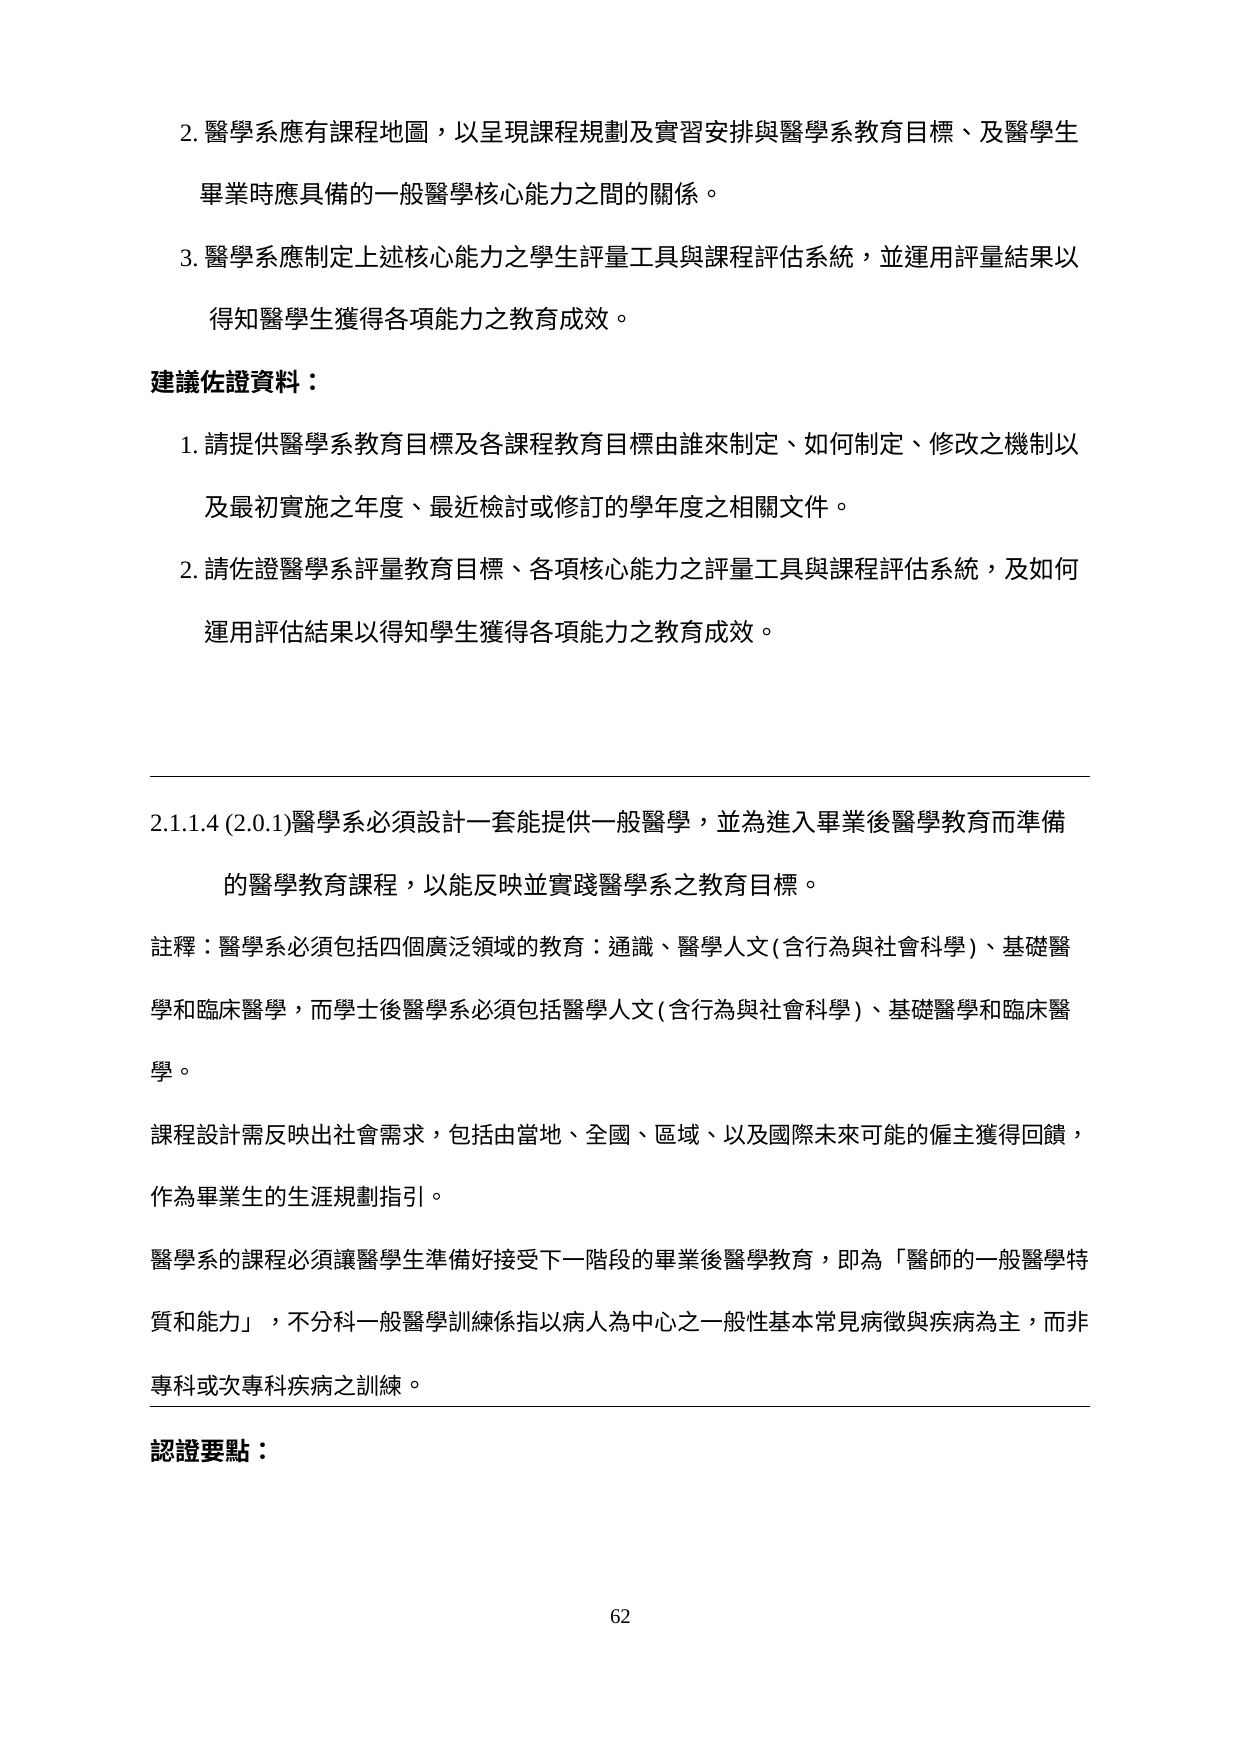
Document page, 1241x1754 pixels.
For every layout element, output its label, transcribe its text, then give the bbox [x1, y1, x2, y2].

list 醫學系應制定上述核心能力之學生評量工具與課程評估系統，並運用評量結果以得知醫學生獲得各項能力之教育成效。 [179, 214, 1090, 339]
text 建議佐證資料： [150, 339, 1090, 401]
list 醫學系應有課程地圖，以呈現課程規劃及實習安排與醫學系教育目標、及醫學生畢業時應具備的一般醫學核心能力之間的關係。 [179, 89, 1090, 214]
text 2.1.1.4 (2.0.1)醫學系必須設計一套能提供一般醫學，並為進入畢業後醫學教育而準備的醫學教育課程，以能反映並實踐醫學系之教育目標。 [150, 777, 1090, 904]
list 請佐證醫學系評量教育目標、各項核心能力之評量工具與課程評估系統，及如何運用評估結果以得知學生獲得各項能力之教育成效。 [179, 526, 1090, 651]
text 課程設計需反映出社會需求，包括由當地、全國、區域、以及國際未來可能的僱主獲得回饋，作為畢業生的生涯規劃指引。 [150, 1092, 1090, 1217]
list 請提供醫學系教育目標及各課程教育目標由誰來制定、如何制定、修改之機制以及最初實施之年度、最近檢討或修訂的學年度之相關文件。 [179, 401, 1090, 526]
text 認證要點： [150, 1407, 1090, 1470]
text 醫學系的課程必須讓醫學生準備好接受下一階段的畢業後醫學教育，即為「醫師的一般醫學特質和能力」，不分科一般醫學訓練係指以病人為中心之一般性基本常見病徵與疾病為主，而非專科或次專科疾病之訓練。 [150, 1217, 1090, 1406]
text 註釋：醫學系必須包括四個廣泛領域的教育：通識、醫學人文(含行為與社會科學)、基礎醫學和臨床醫學，而學士後醫學系必須包括醫學人文(含行為與社會科學)、基礎醫學和臨床醫學。 [150, 904, 1090, 1092]
